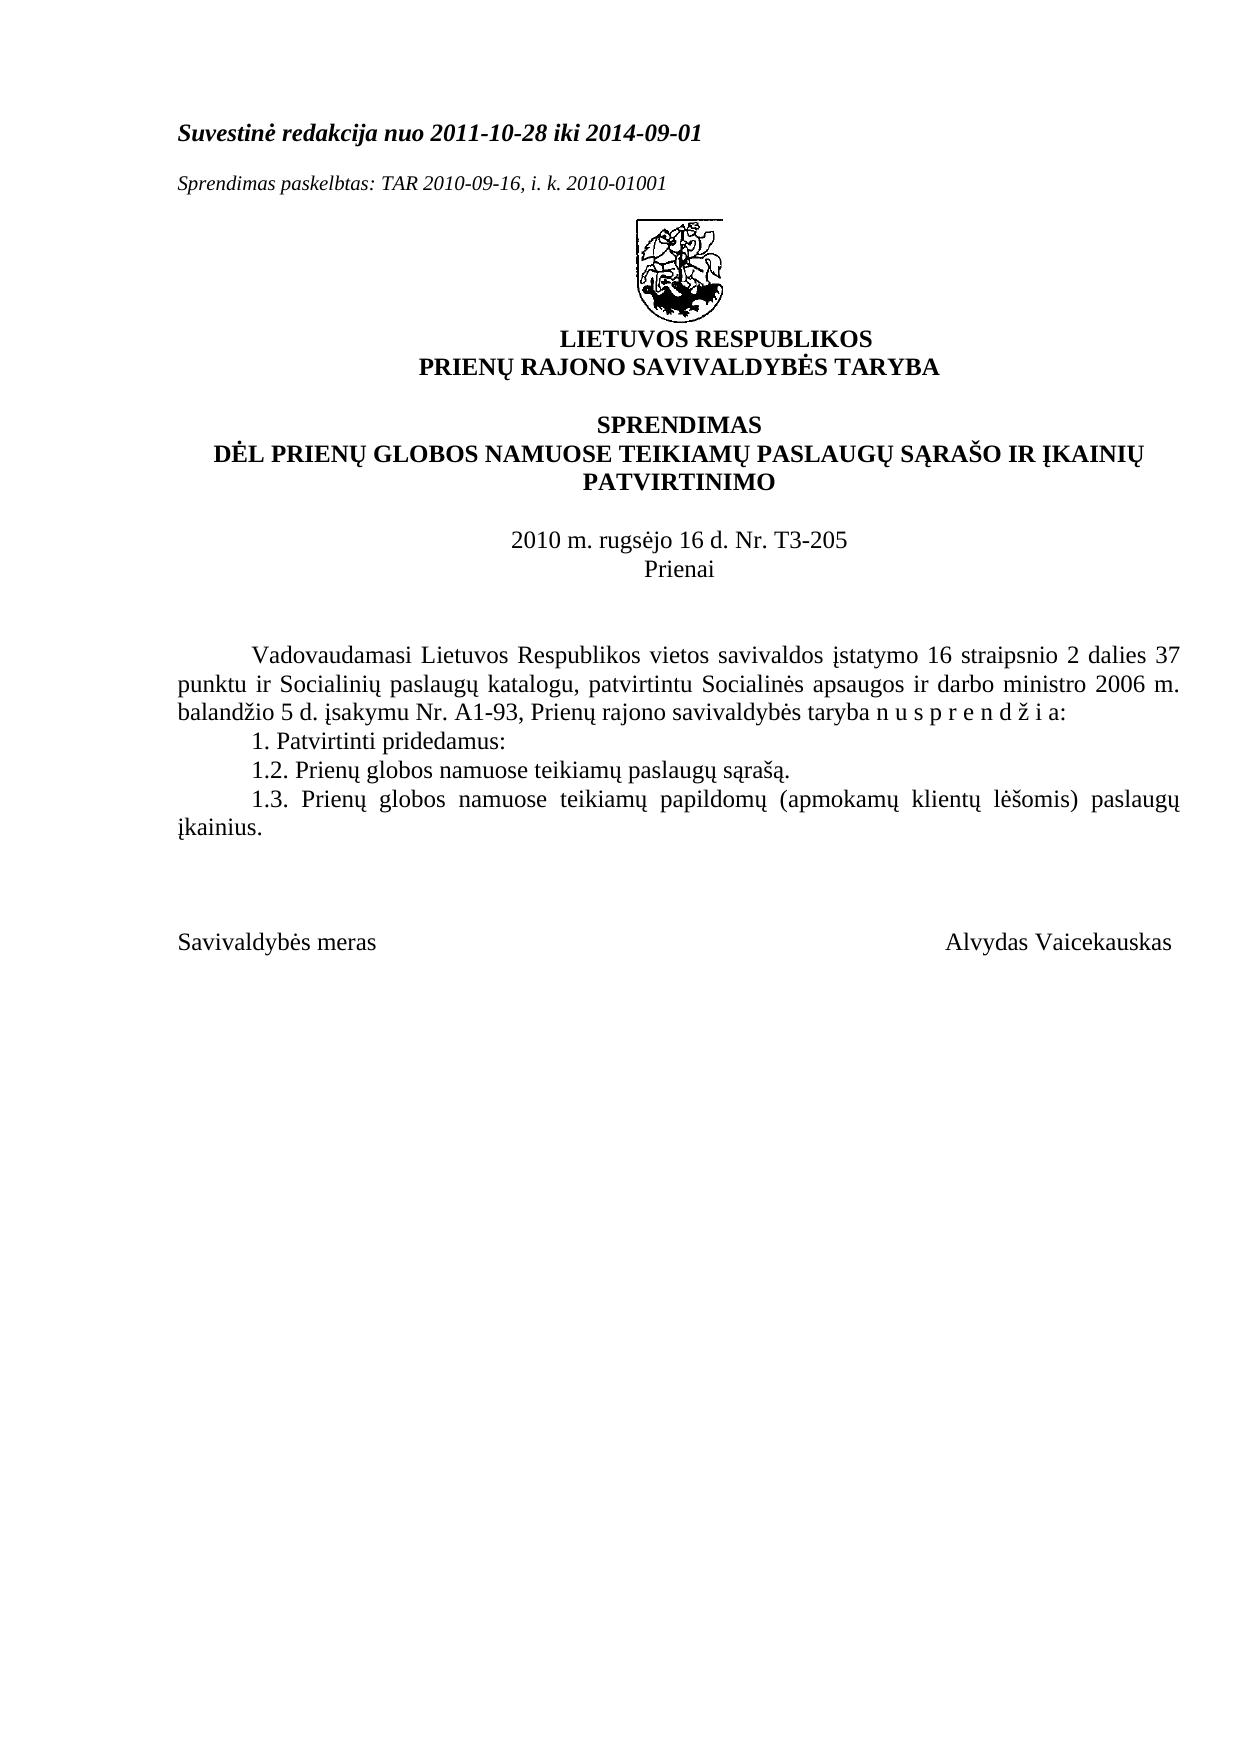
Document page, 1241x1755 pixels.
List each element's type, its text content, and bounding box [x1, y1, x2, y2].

text Vadovaudamasi Lietuvos Respublikos vietos savivaldos įstatymo 16 straipsnio 2 dalies 37 punktu ir Socialinių paslaugų katalogu, patvirtintu Socialinės apsaugos ir darbo ministro 2006 m. balandžio 5 d. įsakymu Nr. A1-93, Prienų rajono savivaldybės taryba n u s p r e n d ž i a: [177, 640, 1181, 726]
text Sprendimas [177, 410, 1181, 439]
text DĖL PRIENŲ GLOBOS NAMUOSE TEIKIAMŲ PASLAUGŲ SĄRAŠO IR ĮKAINIŲ PATVIRTINIMO [177, 439, 1181, 496]
text Suvestinė redakcija nuo 2011-10-28 iki 2014-09-01 [177, 118, 1181, 147]
text Prienai [177, 554, 1181, 582]
text 2010 m. rugsėjo 16 d. Nr. T3-205 [177, 525, 1181, 554]
text 1. Patvirtinti pridedamus: [177, 726, 1181, 755]
text 1.2. Prienų globos namuose teikiamų paslaugų sąrašą. [177, 755, 1181, 784]
text PRIENŲ RAJONO SAVIVALDYBĖS TARYBA [177, 352, 1181, 381]
text Sprendimas paskelbtas: TAR 2010-09-16, i. k. 2010-01001 [177, 171, 1181, 195]
text Savivaldybės meras Alvydas Vaicekauskas [177, 927, 1181, 956]
text LIETUVOS RESPUBLIKOS [177, 324, 1181, 352]
text 1.3. Prienų globos namuose teikiamų papildomų (apmokamų klientų lėšomis) paslaugų įkainius. [177, 784, 1181, 841]
